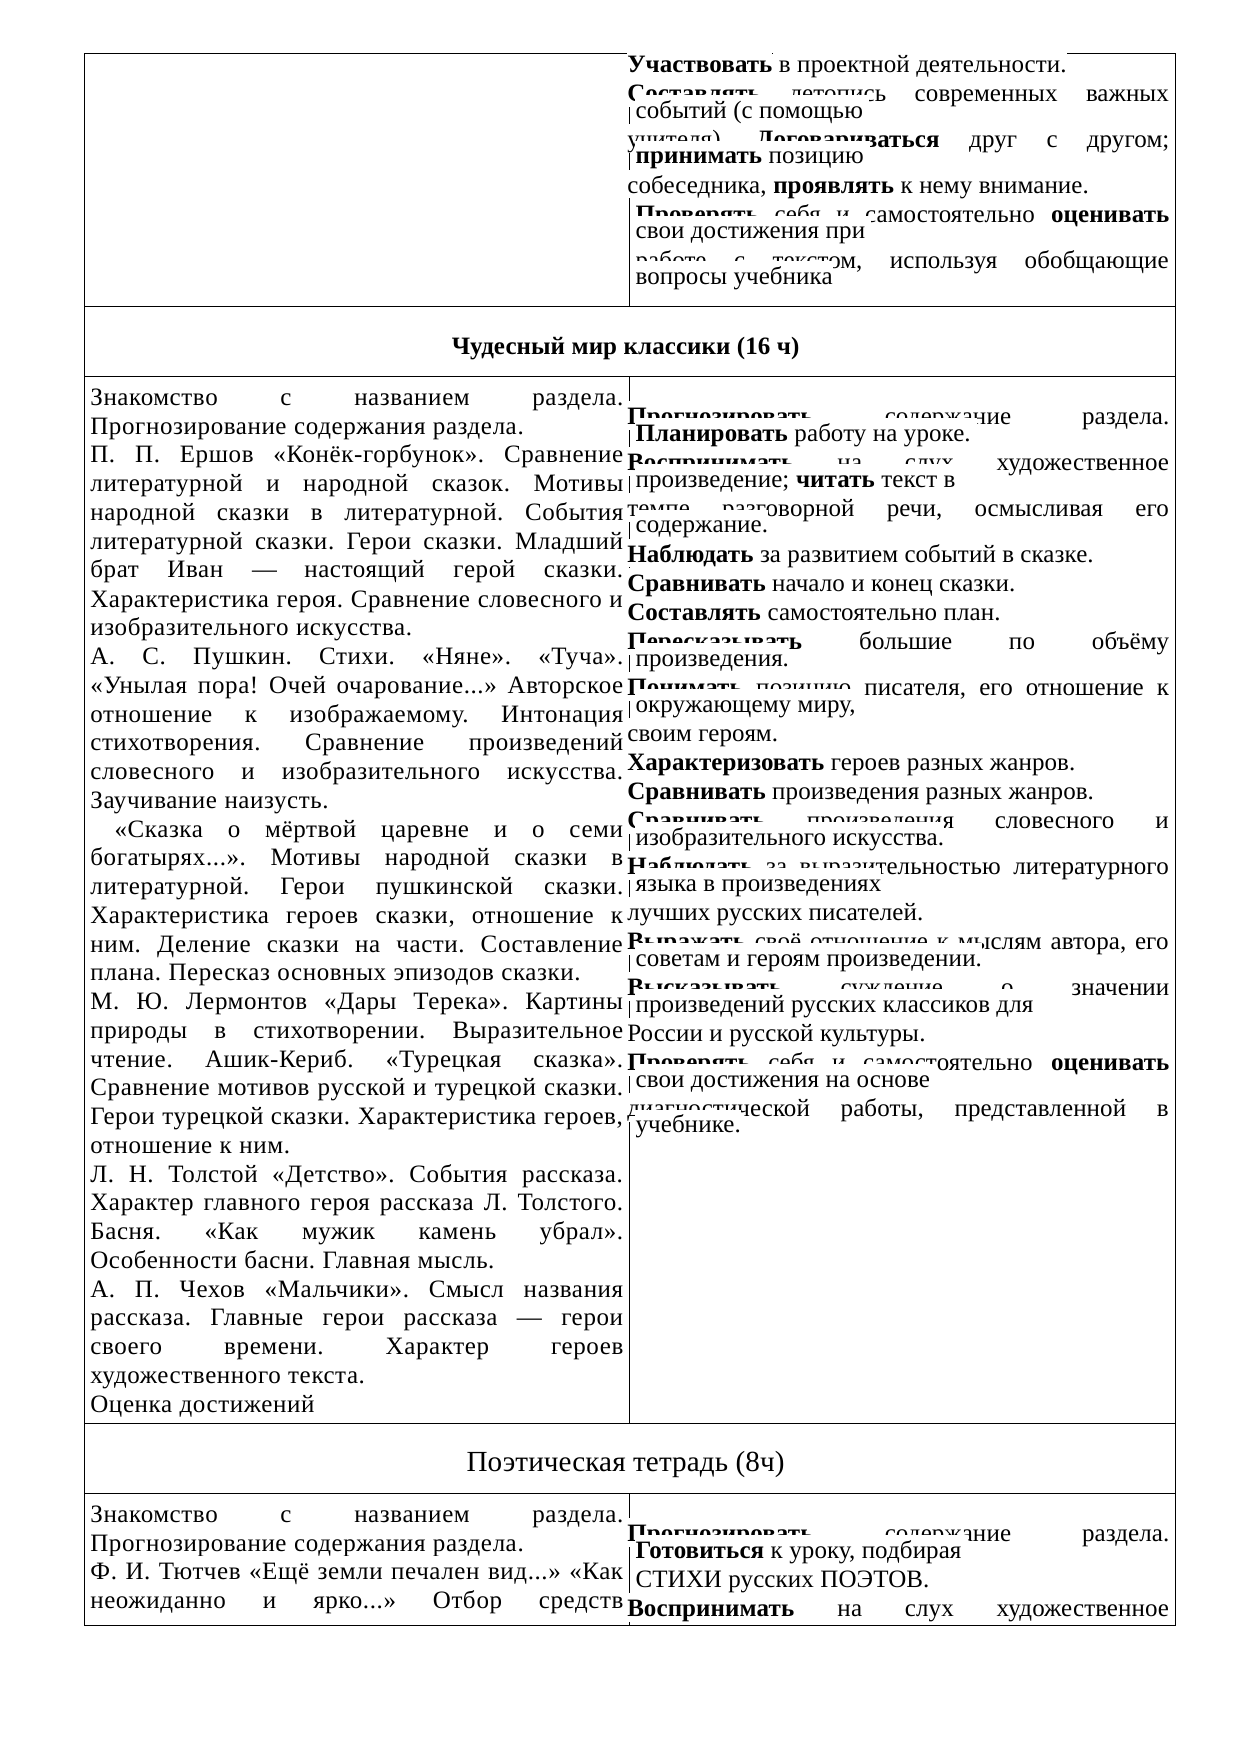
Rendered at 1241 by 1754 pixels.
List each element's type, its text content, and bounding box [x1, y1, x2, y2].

table_cell Участвовать в проектной деятельности. Составлять летопись современных важных событий (с помощью учителя). Договариваться друг с другом; принимать позицию собеседника, проявлять к нему внимание. Проверять себя и самостоятельно оценивать свои достижения при работе с текстом, используя обобщающие вопросы учебника [630, 54, 1175, 306]
table_cell Прогнозировать содержание раздела. Планировать работу на уроке. Воспринимать на слух художественное произведение; читать текст в темпе разговорной речи, осмысливая его содержание. Наблюдать за развитием событий в сказке. Сравнивать начало и конец сказки. Составлять самостоятельно план. Пересказывать большие по объёму произведения. Понимать позицию писателя, его отношение к окружающему миру, своим героям. Характеризовать героев разных жанров. Сравнивать произведения разных жанров. Сравнивать произведения словесного и изобразительного искусства. Наблюдать за выразительностью литературного языка в произведениях лучших русских писателей. Выражать своё отношение к мыслям автора, его советам и героям произведении. Высказывать суждение о значении произведений русских классиков для России и русской культуры. Проверять себя и самостоятельно оценивать свои достижения на основе диагностической работы, представленной в учебнике. [630, 377, 1175, 1423]
table_cell Поэтическая тетрадь (8ч) [85, 1424, 1175, 1493]
table_cell Знакомство с названием раздела. Прогнозирование содержания раздела. Ф. И. Тютчев «Ещё земли печален вид...» «Как неожиданно и ярко...» Отбор средств [85, 1494, 629, 1625]
table_cell Знакомство с названием раздела. Прогнозирование содержания раздела. П. П. Ершов «Конёк-горбунок». Сравнение литературной и народной сказок. Мотивы народной сказки в литературной. События литературной сказки. Герои сказки. Младший брат Иван — настоящий герой сказки. Характеристика героя. Сравнение словесного и изобразительного искусства. А. С. Пушкин. Стихи. «Няне». «Туча». «Унылая пора! Очей очарование...» Авторское отношение к изображаемому. Интонация стихотворения. Сравнение произведений словесного и изобразительного искусства. Заучивание наизусть. «Сказка о мёртвой царевне и о семи богатырях...». Мотивы народной сказки в литературной. Герои пушкинской сказки. Характеристика героев сказки, отношение к ним. Деление сказки на части. Составление плана. Пересказ основных эпизодов сказки. М. Ю. Лермонтов «Дары Терека». Картины природы в стихотворении. Выразительное чтение. Ашик-Кериб. «Турецкая сказка». Сравнение мотивов русской и турецкой сказки. Герои турецкой сказки. Характеристика героев, отношение к ним. Л. Н. Толстой «Детство». События рассказа. Характер главного героя рассказа Л. Толстого. Басня. «Как мужик камень убрал». Особенности басни. Главная мысль. А. П. Чехов «Мальчики». Смысл названия рассказа. Главные герои рассказа — герои своего времени. Характер героев художественного текста. Оценка достижений [85, 377, 629, 1423]
table_cell Прогнозировать содержание раздела. Готовиться к уроку, подбирая СТИХИ русских ПОЭТОВ. Воспринимать на слух художественное [630, 1494, 1175, 1625]
table_cell Чудесный мир классики (16 ч) [85, 307, 1175, 376]
table_cell [85, 54, 629, 306]
